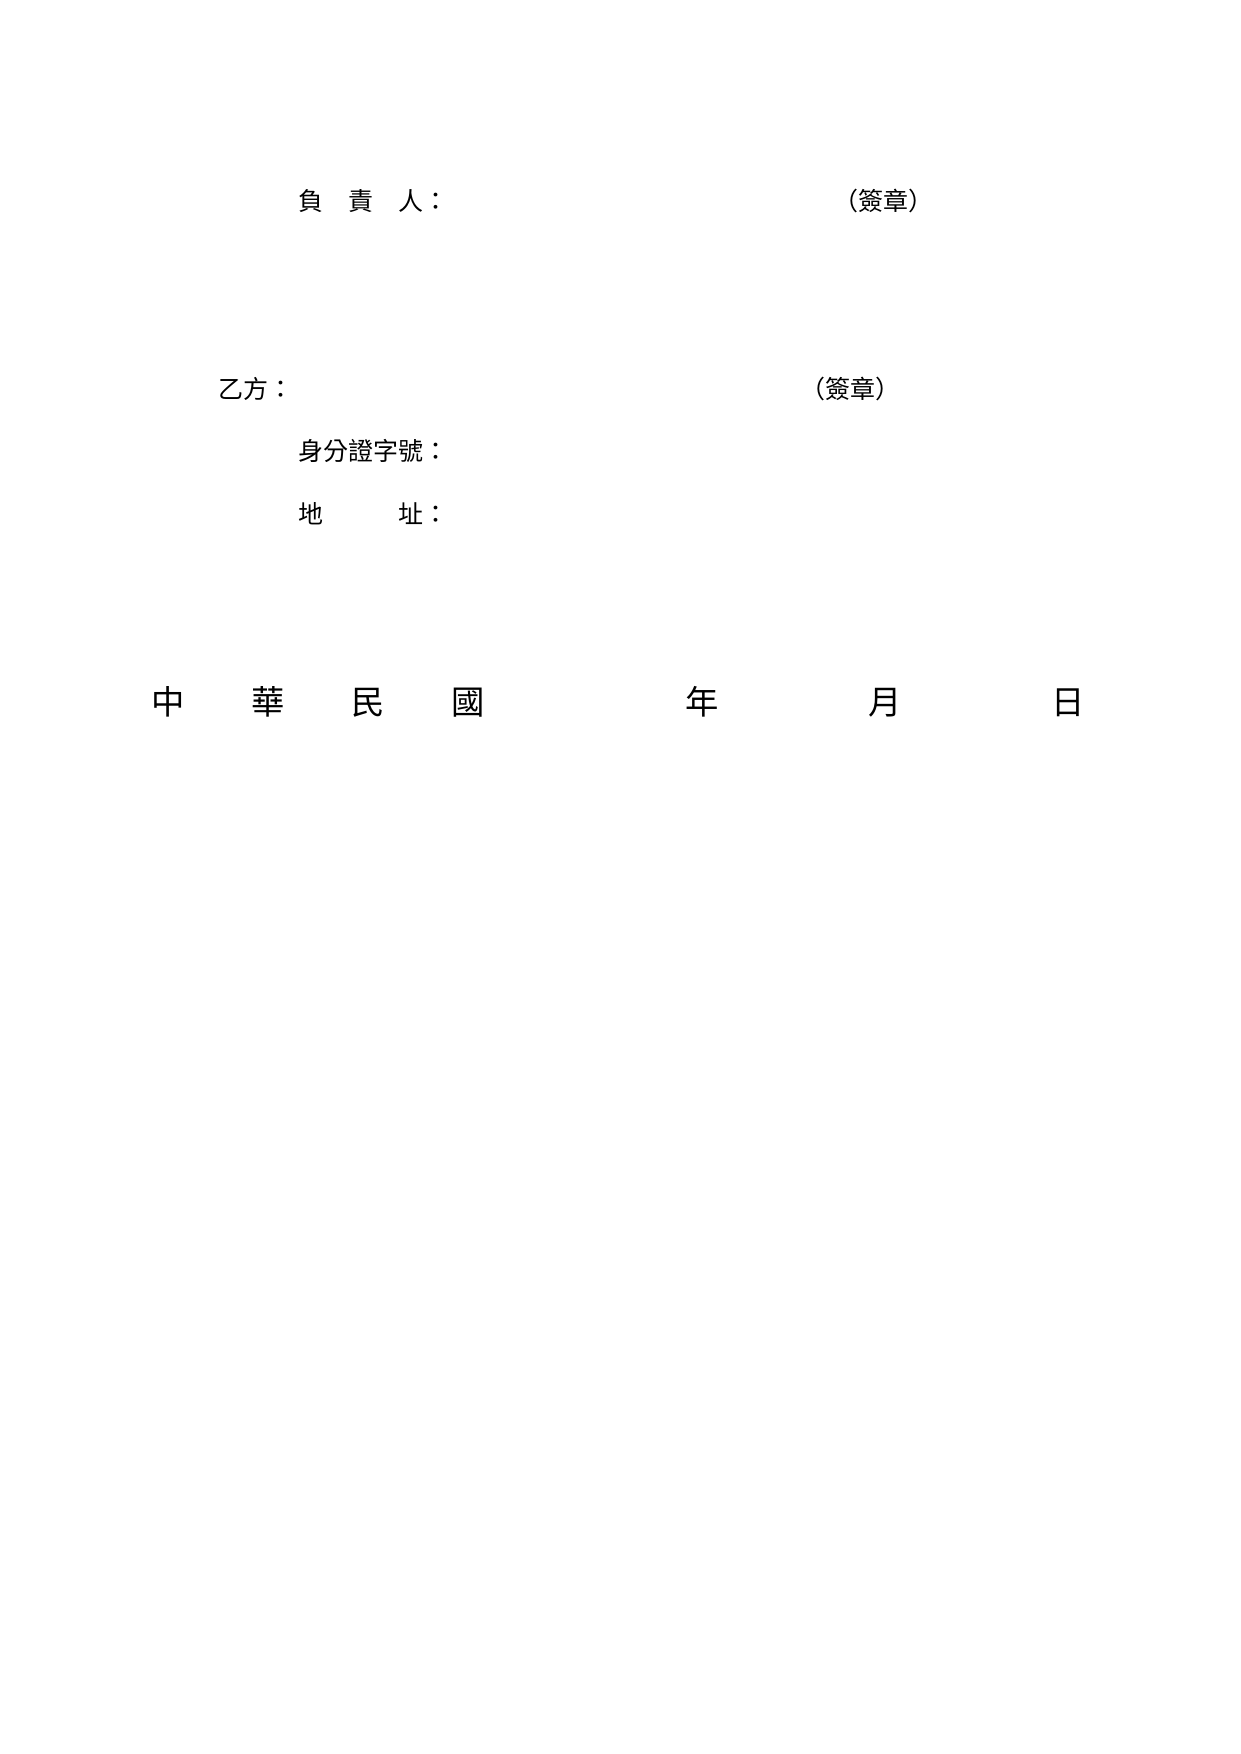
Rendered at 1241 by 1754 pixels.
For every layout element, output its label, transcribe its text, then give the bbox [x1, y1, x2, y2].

text 負 責 人： （簽章） [118, 158, 1122, 221]
text 身分證字號： [118, 408, 1122, 471]
text 乙方： （簽章） [185, 346, 1122, 408]
text 地 址： [118, 471, 1122, 533]
text 中 華 民 國 年 月 日 [118, 658, 1122, 721]
